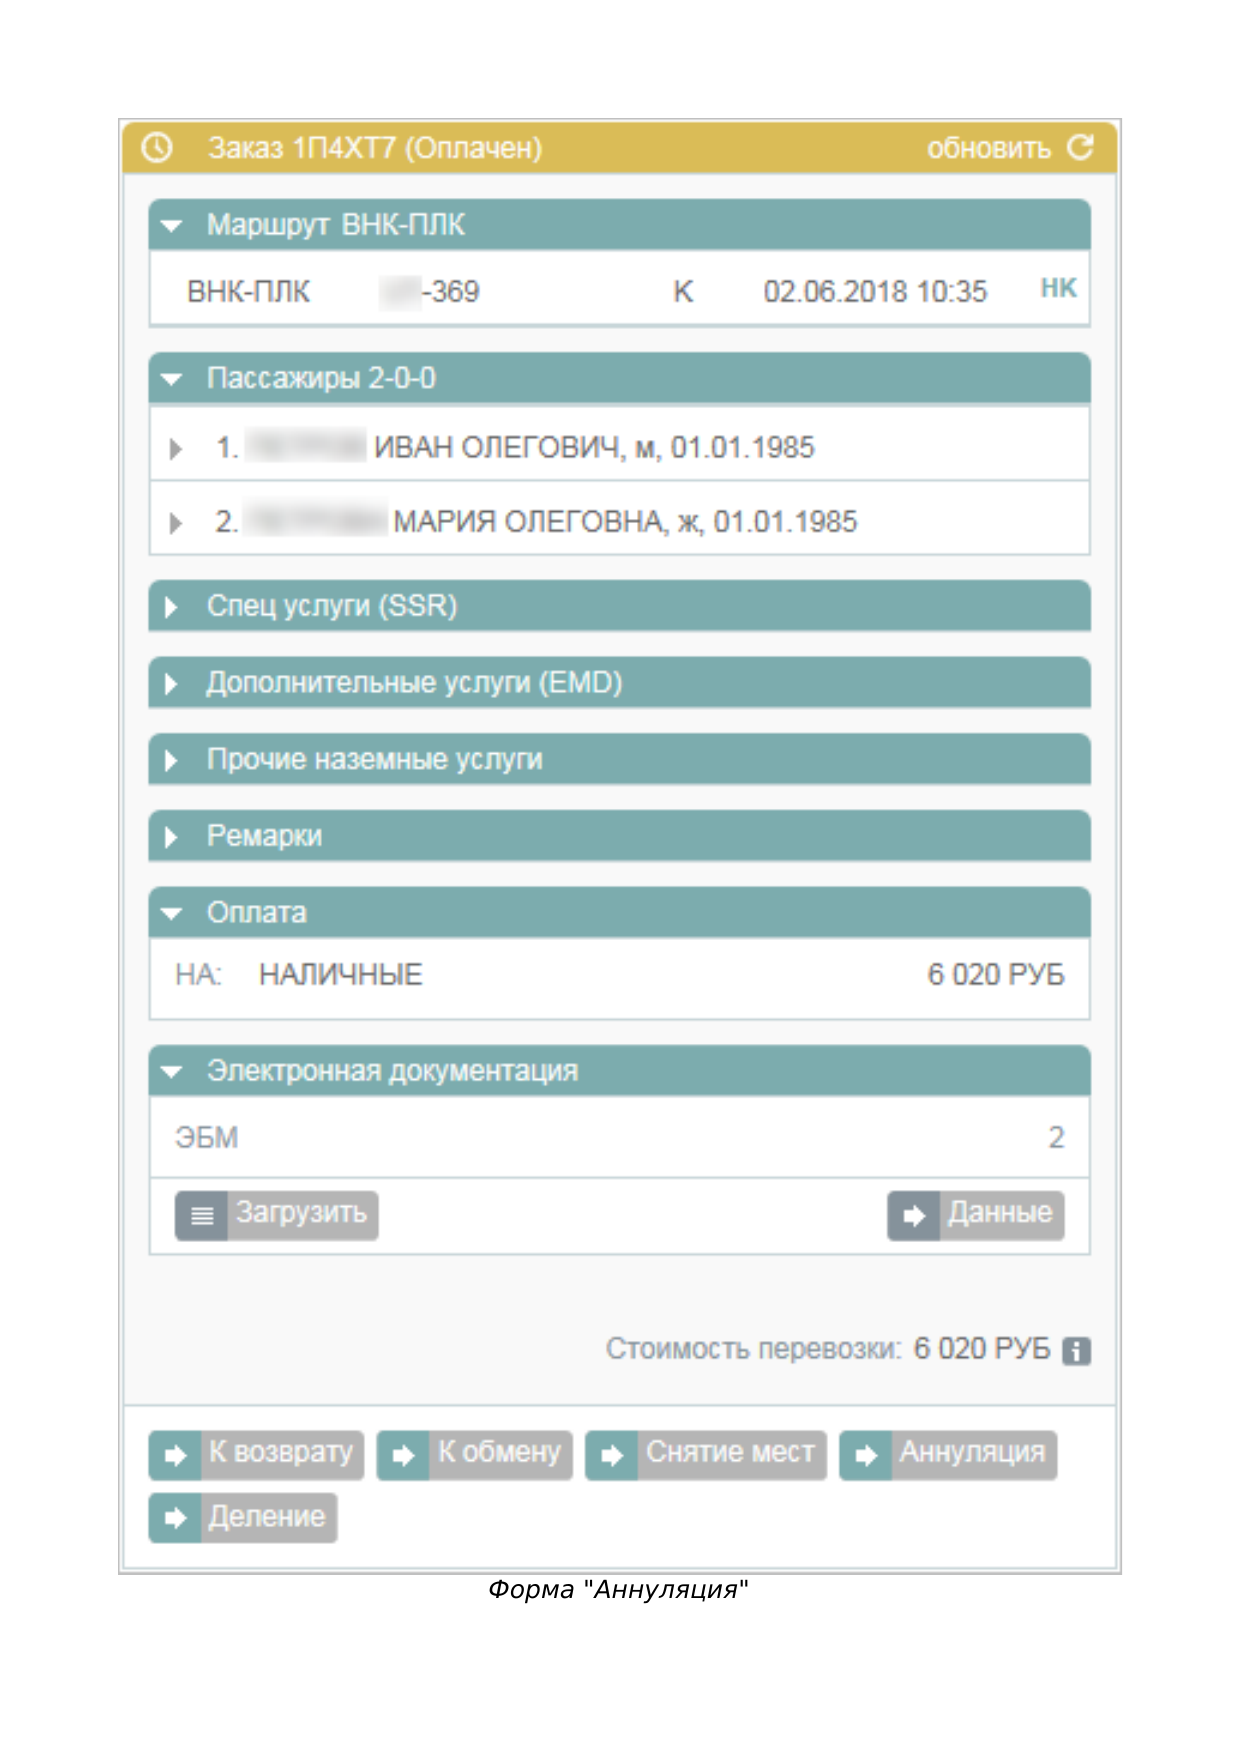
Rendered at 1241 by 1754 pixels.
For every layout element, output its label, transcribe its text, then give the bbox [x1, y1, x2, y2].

text Форма "Аннуляция" [118, 1575, 1122, 1604]
picture [118, 118, 1123, 1575]
